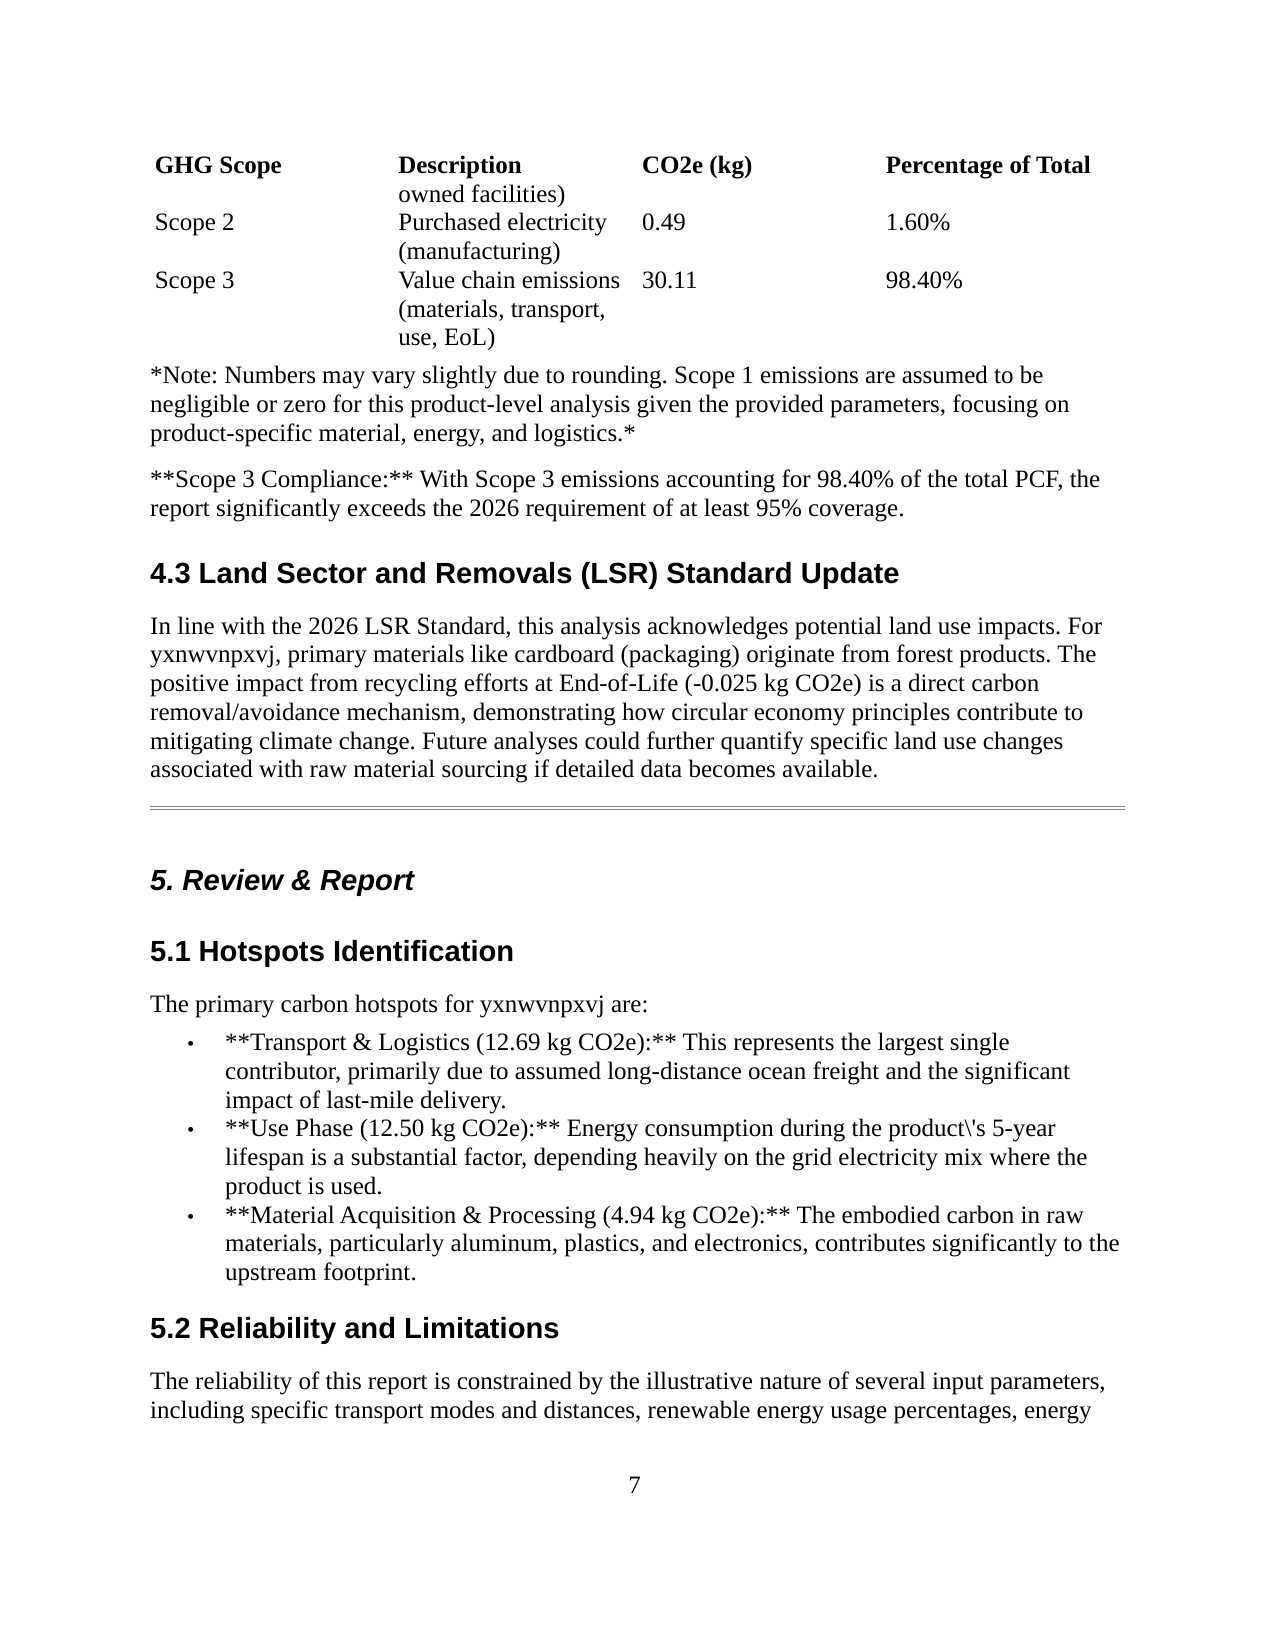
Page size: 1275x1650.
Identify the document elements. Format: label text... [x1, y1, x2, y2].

text In line with the 2026 LSR Standard, this analysis acknowledges potential land use impacts. For yxnwvnpxvj, primary materials like cardboard (packaging) originate from forest products. The positive impact from recycling efforts at End-of-Life (-0.025 kg CO2e) is a direct carbon removal/avoidance mechanism, demonstrating how circular economy principles contribute to mitigating climate change. Future analyses could further quantify specific land use changes associated with raw material sourcing if detailed data becomes available. [150, 611, 1125, 783]
table_cell Scope 2 [150, 208, 394, 265]
text The primary carbon hotspots for yxnwvnpxvj are: [150, 989, 1125, 1018]
table_cell 1.60% [881, 208, 1125, 265]
table_cell owned facilities) [394, 179, 637, 207]
table_cell 0.49 [638, 208, 881, 265]
table_cell Scope 3 [150, 265, 394, 351]
list **Transport & Logistics (12.69 kg CO2e):** This represents the largest single contributor, primarily due to assumed long-distance ocean freight and the significant impact of last-mile delivery. [187, 1027, 1125, 1113]
table_cell 30.11 [638, 265, 881, 351]
table_cell Purchased electricity (manufacturing) [394, 208, 637, 265]
table_header Percentage of Total [881, 150, 1125, 179]
table_header CO2e (kg) [638, 150, 881, 179]
table_cell [150, 179, 394, 207]
table_cell [881, 179, 1125, 207]
subtitle 5.2 Reliability and Limitations [150, 1311, 1125, 1344]
subtitle 4.3 Land Sector and Removals (LSR) Standard Update [150, 556, 1125, 589]
table_cell [638, 179, 881, 207]
text **Scope 3 Compliance:** With Scope 3 emissions accounting for 98.40% of the total PCF, the report significantly exceeds the 2026 requirement of at least 95% coverage. [150, 464, 1125, 522]
table_cell Value chain emissions (materials, transport, use, EoL) [394, 265, 637, 351]
subtitle 5. Review & Report [150, 863, 1125, 897]
text *Note: Numbers may vary slightly due to rounding. Scope 1 emissions are assumed to be negligible or zero for this product-level analysis given the provided parameters, focusing on product-specific material, energy, and logistics.* [150, 360, 1125, 446]
text The reliability of this report is constrained by the illustrative nature of several input parameters, including specific transport modes and distances, renewable energy usage percentages, energy [150, 1366, 1125, 1423]
table_header GHG Scope [150, 150, 394, 179]
table_cell 98.40% [881, 265, 1125, 351]
table_header Description [394, 150, 637, 179]
list **Use Phase (12.50 kg CO2e):** Energy consumption during the product\'s 5-year lifespan is a substantial factor, depending heavily on the grid electricity mix where the product is used. [187, 1113, 1125, 1200]
subtitle 5.1 Hotspots Identification [150, 934, 1125, 968]
list **Material Acquisition & Processing (4.94 kg CO2e):** The embodied carbon in raw materials, particularly aluminum, plastics, and electronics, contributes significantly to the upstream footprint. [187, 1200, 1125, 1286]
